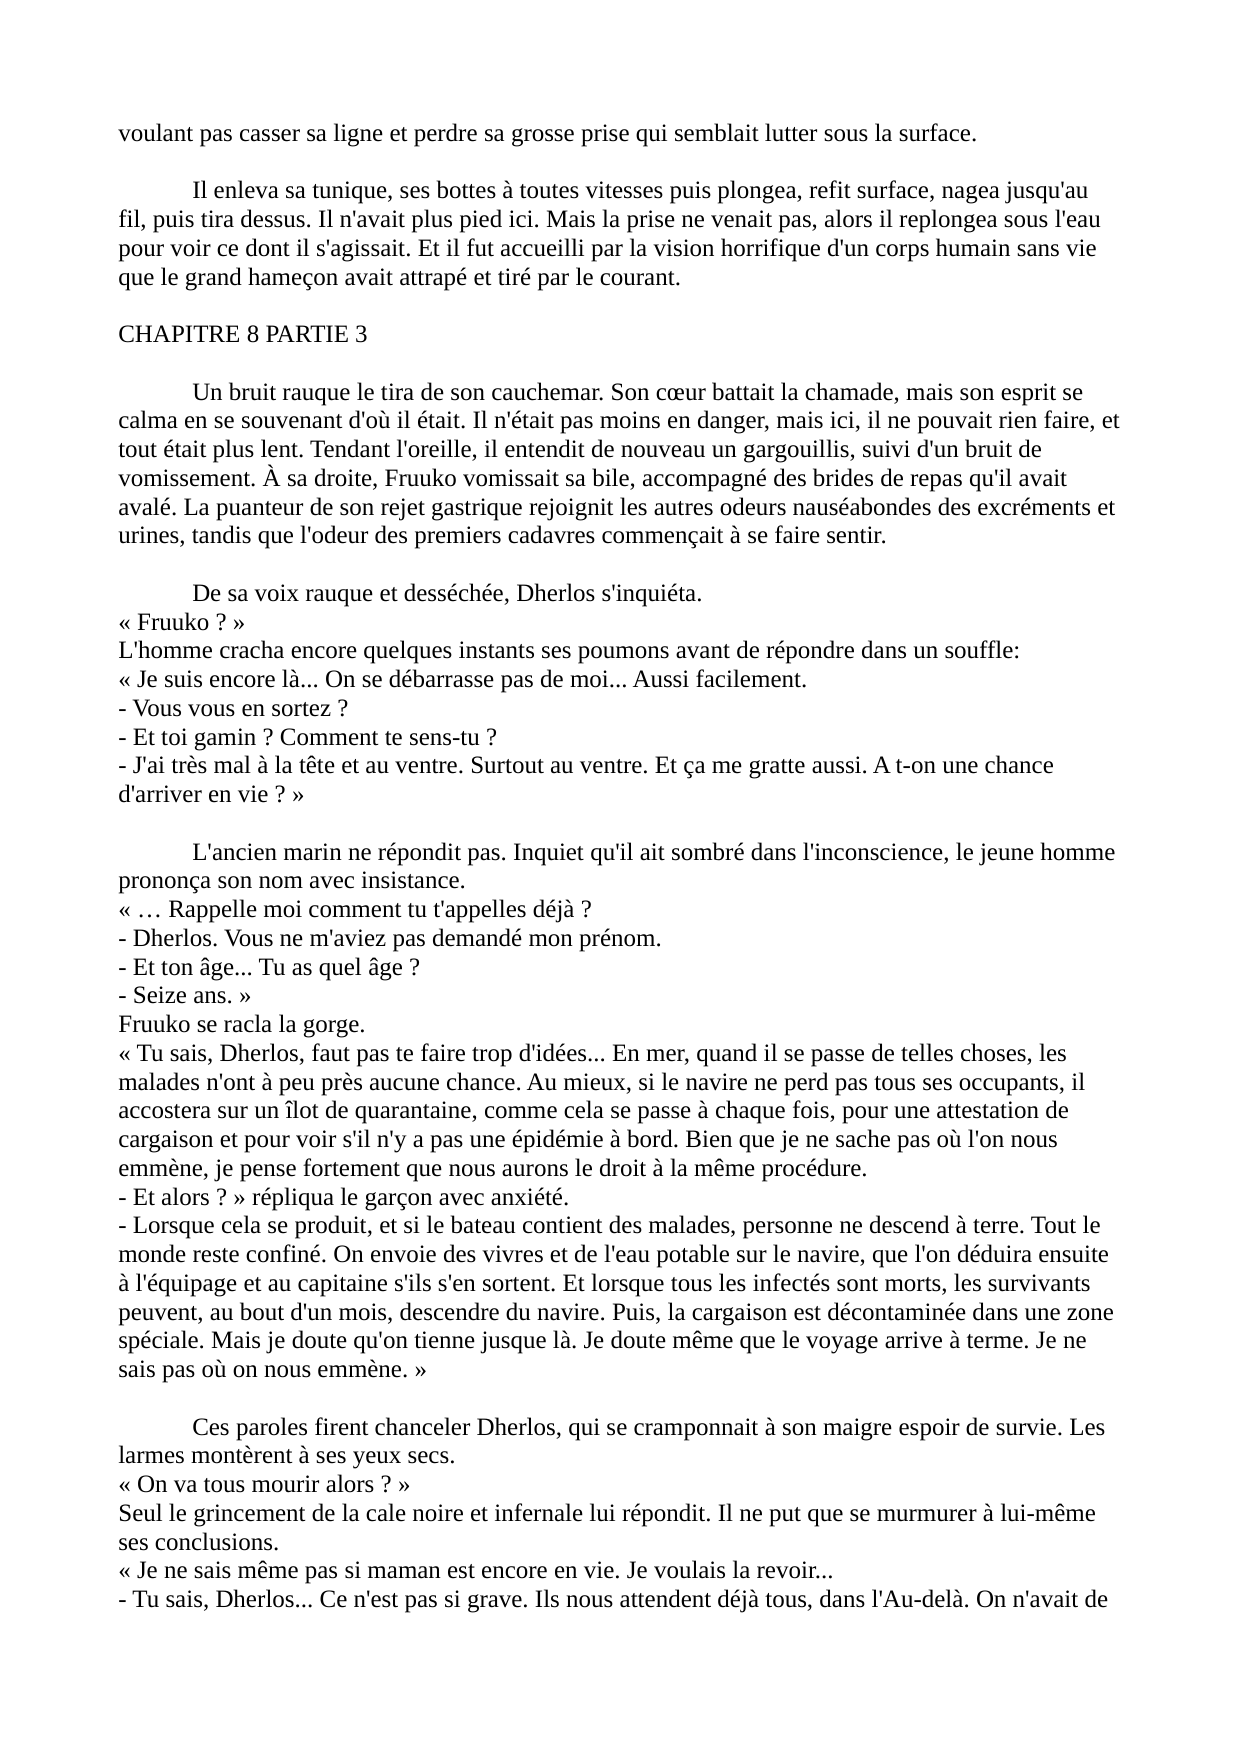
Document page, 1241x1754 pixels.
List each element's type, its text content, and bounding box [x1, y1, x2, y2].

text « Je ne sais même pas si maman est encore en vie. Je voulais la revoir... [118, 1556, 1122, 1584]
text - Vous vous en sortez ? [118, 693, 1122, 722]
text - Et toi gamin ? Comment te sens-tu ? [118, 722, 1122, 751]
text « Fruuko ? » [118, 607, 1122, 636]
text Fruuko se racla la gorge. [118, 1009, 1122, 1038]
text « Je suis encore là... On se débarrasse pas de moi... Aussi facilement. [118, 664, 1122, 693]
text - Et alors ? » répliqua le garçon avec anxiété. [118, 1182, 1122, 1211]
text - Seize ans. » [118, 981, 1122, 1009]
text voulant pas casser sa ligne et perdre sa grosse prise qui semblait lutter sous la surface. [118, 118, 1122, 147]
text Ces paroles firent chanceler Dherlos, qui se cramponnait à son maigre espoir de survie. Les larmes montèrent à ses yeux secs. [118, 1412, 1122, 1469]
text L'homme cracha encore quelques instants ses poumons avant de répondre dans un souffle: [118, 636, 1122, 664]
text - Tu sais, Dherlos... Ce n'est pas si grave. Ils nous attendent déjà tous, dans l'Au-delà. On n'avait de [118, 1584, 1122, 1613]
text « Tu sais, Dherlos, faut pas te faire trop d'idées... En mer, quand il se passe de telles choses, les malades n'ont à peu près aucune chance. Au mieux, si le navire ne perd pas tous ses occupants, il accostera sur un îlot de quarantaine, comme cela se passe à chaque fois, pour une attestation de cargaison et pour voir s'il n'y a pas une épidémie à bord. Bien que je ne sache pas où l'on nous emmène, je pense fortement que nous aurons le droit à la même procédure. [118, 1038, 1122, 1182]
text « On va tous mourir alors ? » [118, 1469, 1122, 1498]
text « … Rappelle moi comment tu t'appelles déjà ? [118, 894, 1122, 923]
text - Et ton âge... Tu as quel âge ? [118, 952, 1122, 981]
text Un bruit rauque le tira de son cauchemar. Son cœur battait la chamade, mais son esprit se calma en se souvenant d'où il était. Il n'était pas moins en danger, mais ici, il ne pouvait rien faire, et tout était plus lent. Tendant l'oreille, il entendit de nouveau un gargouillis, suivi d'un bruit de vomissement. À sa droite, Fruuko vomissait sa bile, accompagné des brides de repas qu'il avait avalé. La puanteur de son rejet gastrique rejoignit les autres odeurs nauséabondes des excréments et urines, tandis que l'odeur des premiers cadavres commençait à se faire sentir. [118, 377, 1122, 549]
text - J'ai très mal à la tête et au ventre. Surtout au ventre. Et ça me gratte aussi. A t-on une chance d'arriver en vie ? » [118, 751, 1122, 808]
text - Lorsque cela se produit, et si le bateau contient des malades, personne ne descend à terre. Tout le monde reste confiné. On envoie des vivres et de l'eau potable sur le navire, que l'on déduira ensuite à l'équipage et au capitaine s'ils s'en sortent. Et lorsque tous les infectés sont morts, les survivants peuvent, au bout d'un mois, descendre du navire. Puis, la cargaison est décontaminée dans une zone spéciale. Mais je doute qu'on tienne jusque là. Je doute même que le voyage arrive à terme. Je ne sais pas où on nous emmène. » [118, 1211, 1122, 1383]
text - Dherlos. Vous ne m'aviez pas demandé mon prénom. [118, 923, 1122, 952]
text Il enleva sa tunique, ses bottes à toutes vitesses puis plongea, refit surface, nagea jusqu'au fil, puis tira dessus. Il n'avait plus pied ici. Mais la prise ne venait pas, alors il replongea sous l'eau pour voir ce dont il s'agissait. Et il fut accueilli par la vision horrifique d'un corps humain sans vie que le grand hameçon avait attrapé et tiré par le courant. [118, 176, 1122, 291]
text L'ancien marin ne répondit pas. Inquiet qu'il ait sombré dans l'inconscience, le jeune homme prononça son nom avec insistance. [118, 837, 1122, 894]
text CHAPITRE 8 PARTIE 3 [118, 319, 1122, 348]
text De sa voix rauque et desséchée, Dherlos s'inquiéta. [118, 578, 1122, 607]
text Seul le grincement de la cale noire et infernale lui répondit. Il ne put que se murmurer à lui-même ses conclusions. [118, 1498, 1122, 1556]
